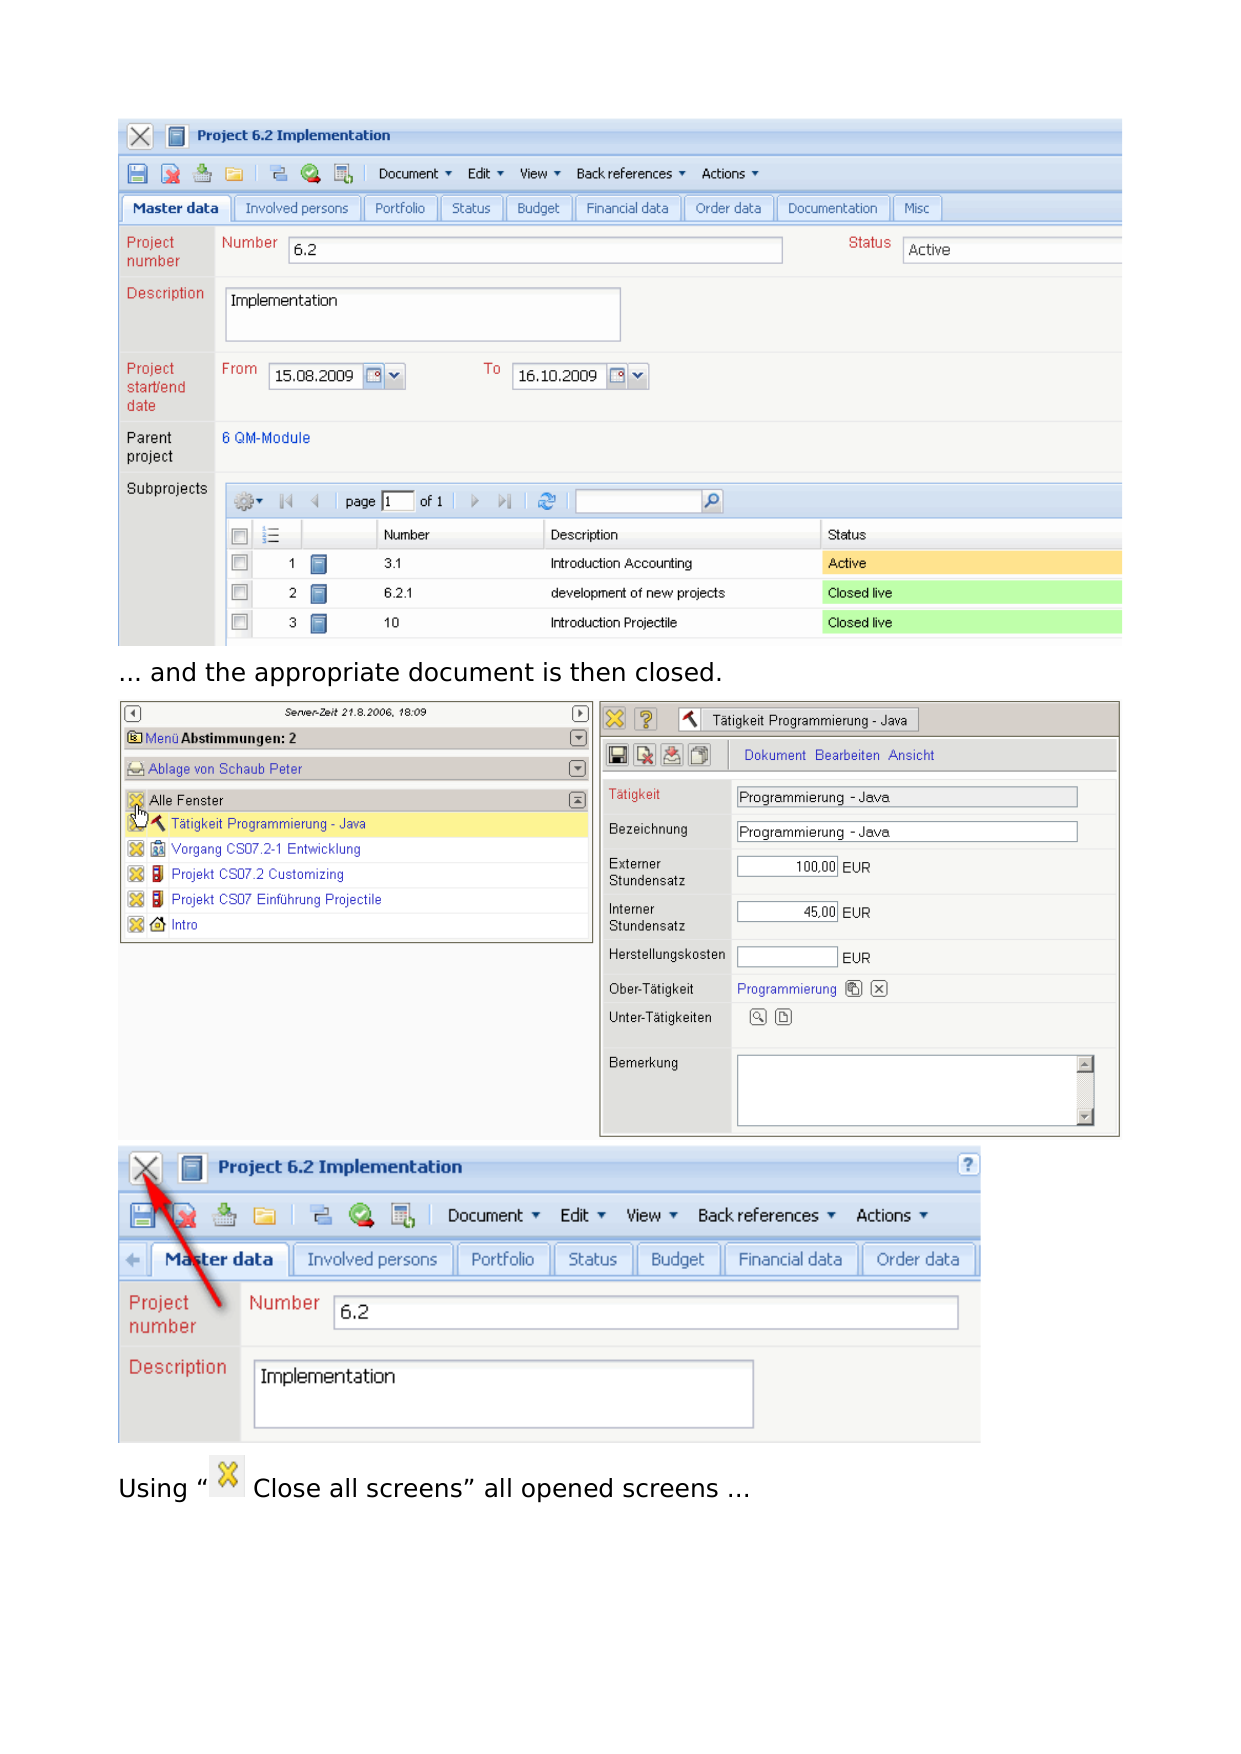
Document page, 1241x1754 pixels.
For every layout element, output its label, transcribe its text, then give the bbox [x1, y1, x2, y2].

text Using “ Close all screens” all opened screens ... [118, 1455, 1122, 1503]
picture [118, 1145, 981, 1443]
picture [118, 699, 1123, 1140]
text ... and the appropriate document is then closed. [118, 658, 1122, 687]
picture [118, 118, 1123, 646]
picture [209, 1455, 245, 1497]
